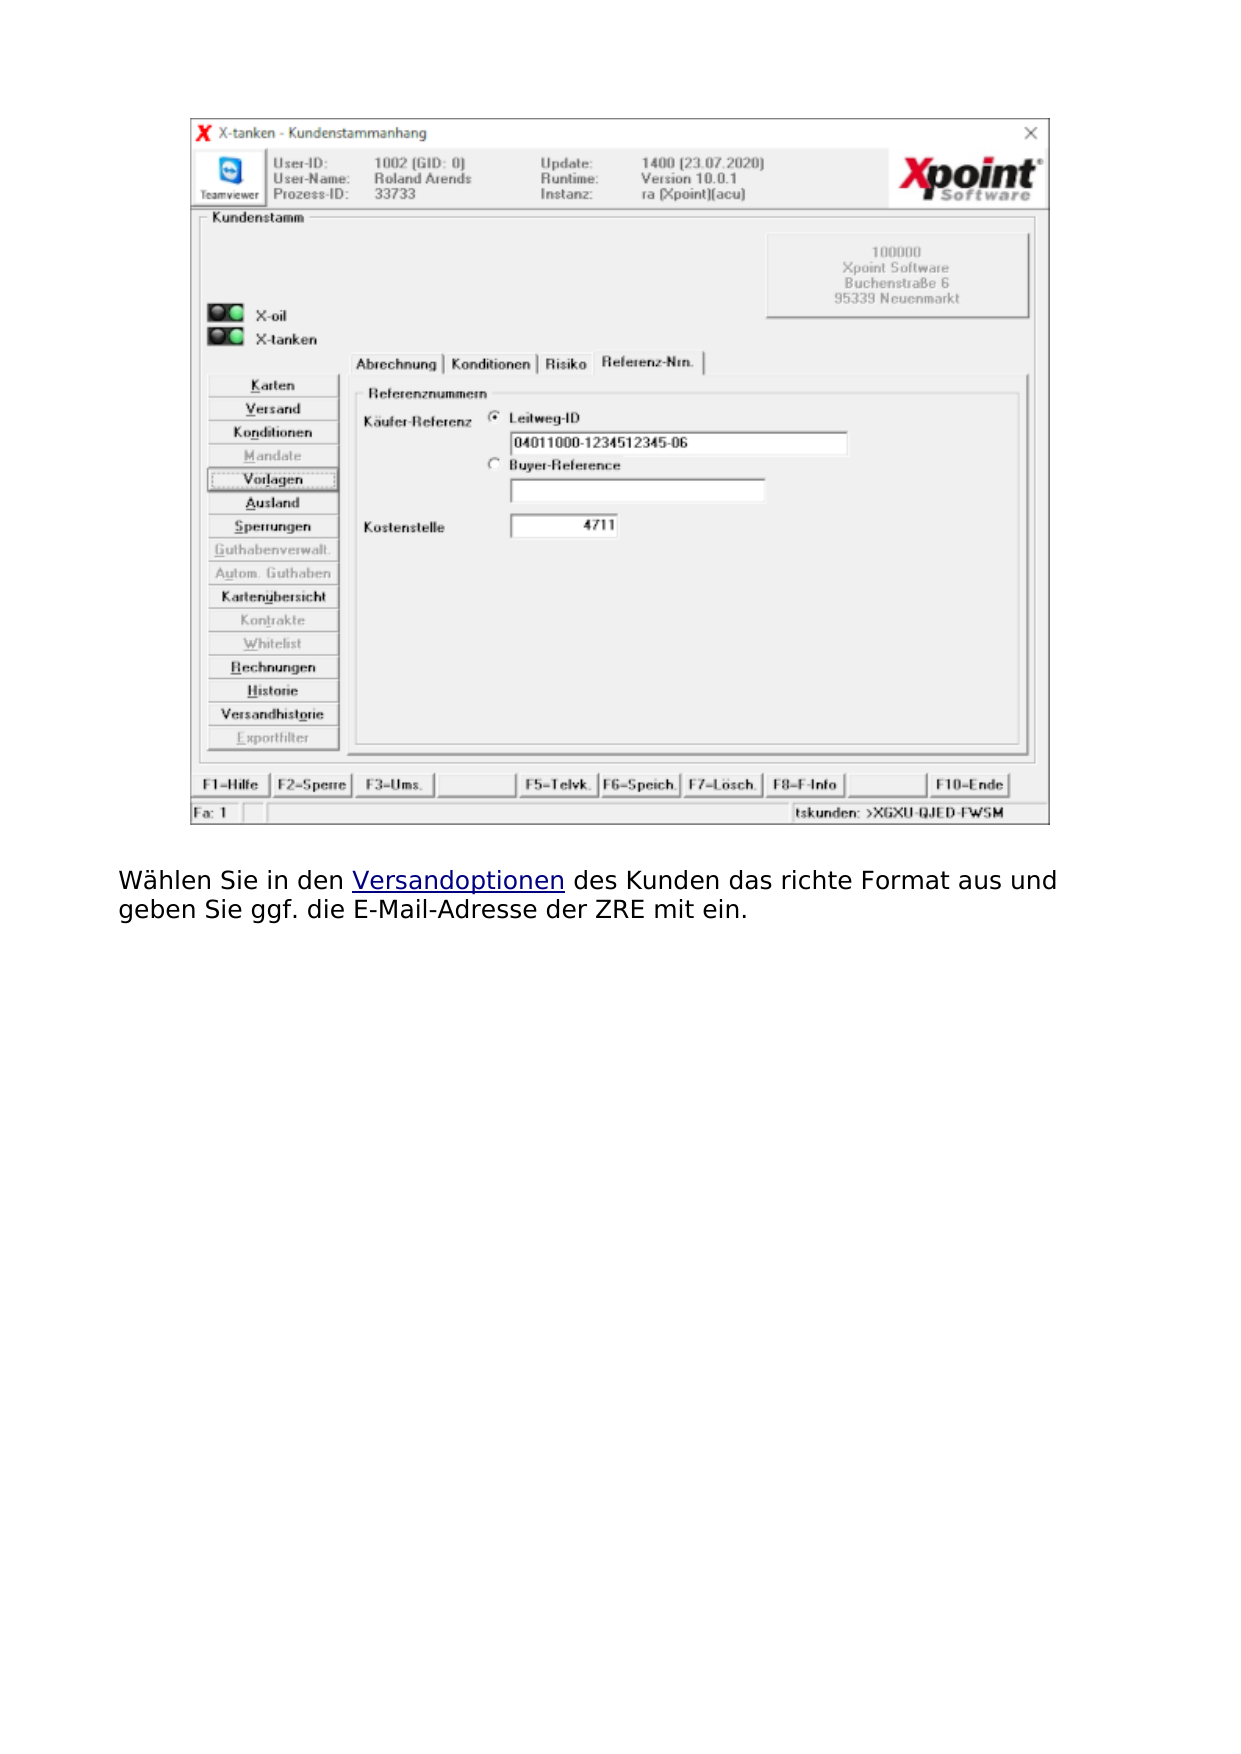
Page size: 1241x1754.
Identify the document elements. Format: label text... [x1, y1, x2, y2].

picture [190, 118, 1050, 825]
text Wählen Sie in den Versandoptionen des Kunden das richte Format aus und geben Sie ggf. die E-Mail-Adresse der ZRE mit ein. [118, 866, 1122, 924]
